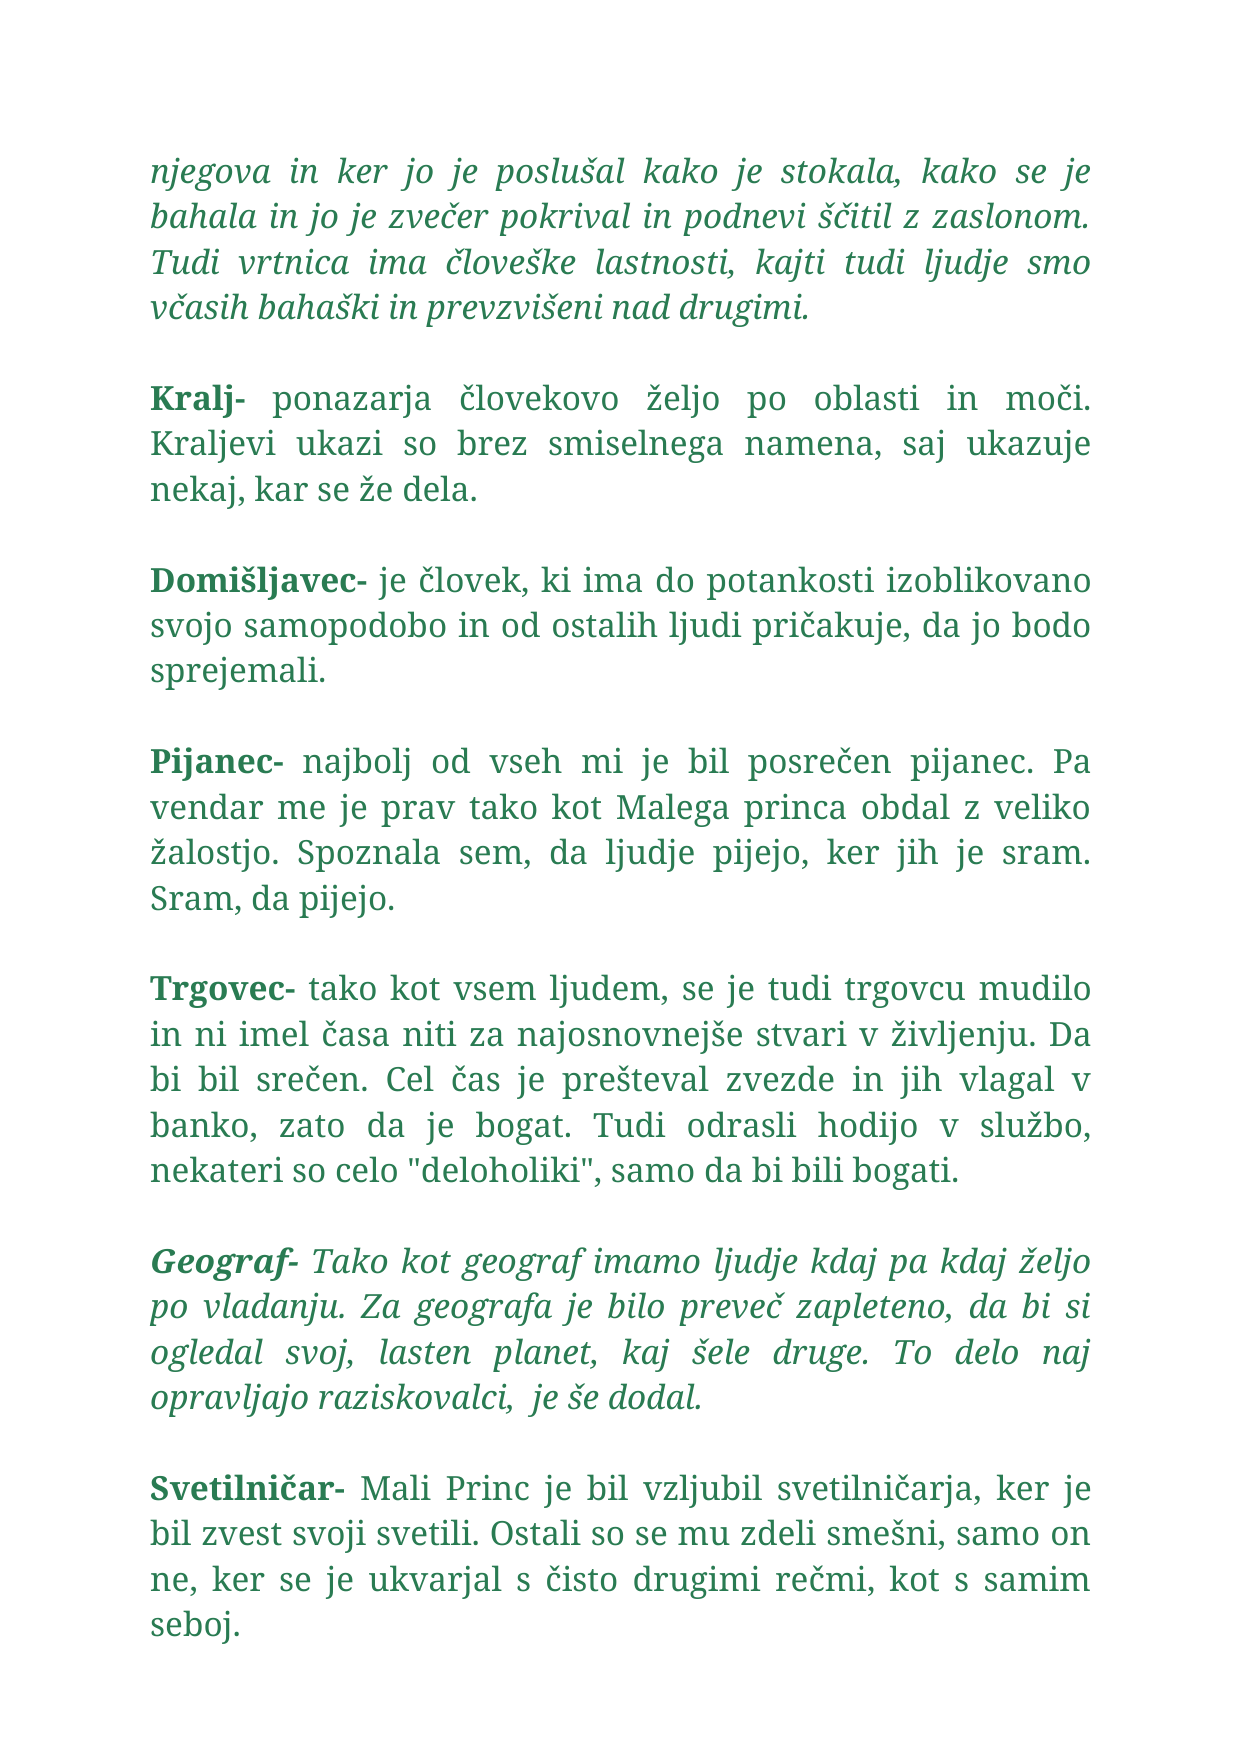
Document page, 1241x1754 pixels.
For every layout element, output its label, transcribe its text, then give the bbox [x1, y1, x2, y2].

text Kralj- ponazarja človekovo željo po oblasti in moči. Kraljevi ukazi so brez smiselnega namena, saj ukazuje nekaj, kar se že dela. [150, 375, 1093, 511]
text njegova in ker jo je poslušal kako je stokala, kako se je bahala in jo je zvečer pokrival in podnevi ščitil z zaslonom. Tudi vrtnica ima človeške lastnosti, kajti tudi ljudje smo včasih bahaški in prevzvišeni nad drugimi. [150, 148, 1093, 329]
text Geograf- Tako kot geograf imamo ljudje kdaj pa kdaj željo po vladanju. Za geografa je bilo preveč zapleteno, da bi si ogledal svoj, lasten planet, kaj šele druge. To delo naj opravljajo raziskovalci, je še dodal. [150, 1238, 1093, 1419]
text Trgovec- tako kot vsem ljudem, se je tudi trgovcu mudilo in ni imel časa niti za najosnovnejše stvari v življenju. Da bi bil srečen. Cel čas je prešteval zvezde in jih vlagal v banko, zato da je bogat. Tudi odrasli hodijo v službo, nekateri so celo "deloholiki", samo da bi bili bogati. [150, 965, 1093, 1192]
text Svetilničar- Mali Princ je bil vzljubil svetilničarja, ker je bil zvest svoji svetili. Ostali so se mu zdeli smešni, samo on ne, ker se je ukvarjal s čisto drugimi rečmi, kot s samim seboj. [150, 1465, 1093, 1646]
text Pijanec- najbolj od vseh mi je bil posrečen pijanec. Pa vendar me je prav tako kot Malega princa obdal z veliko žalostjo. Spoznala sem, da ljudje pijejo, ker jih je sram. Sram, da pijejo. [150, 738, 1093, 920]
text Domišljavec- je človek, ki ima do potankosti izoblikovano svojo samopodobo in od ostalih ljudi pričakuje, da jo bodo sprejemali. [150, 556, 1093, 693]
